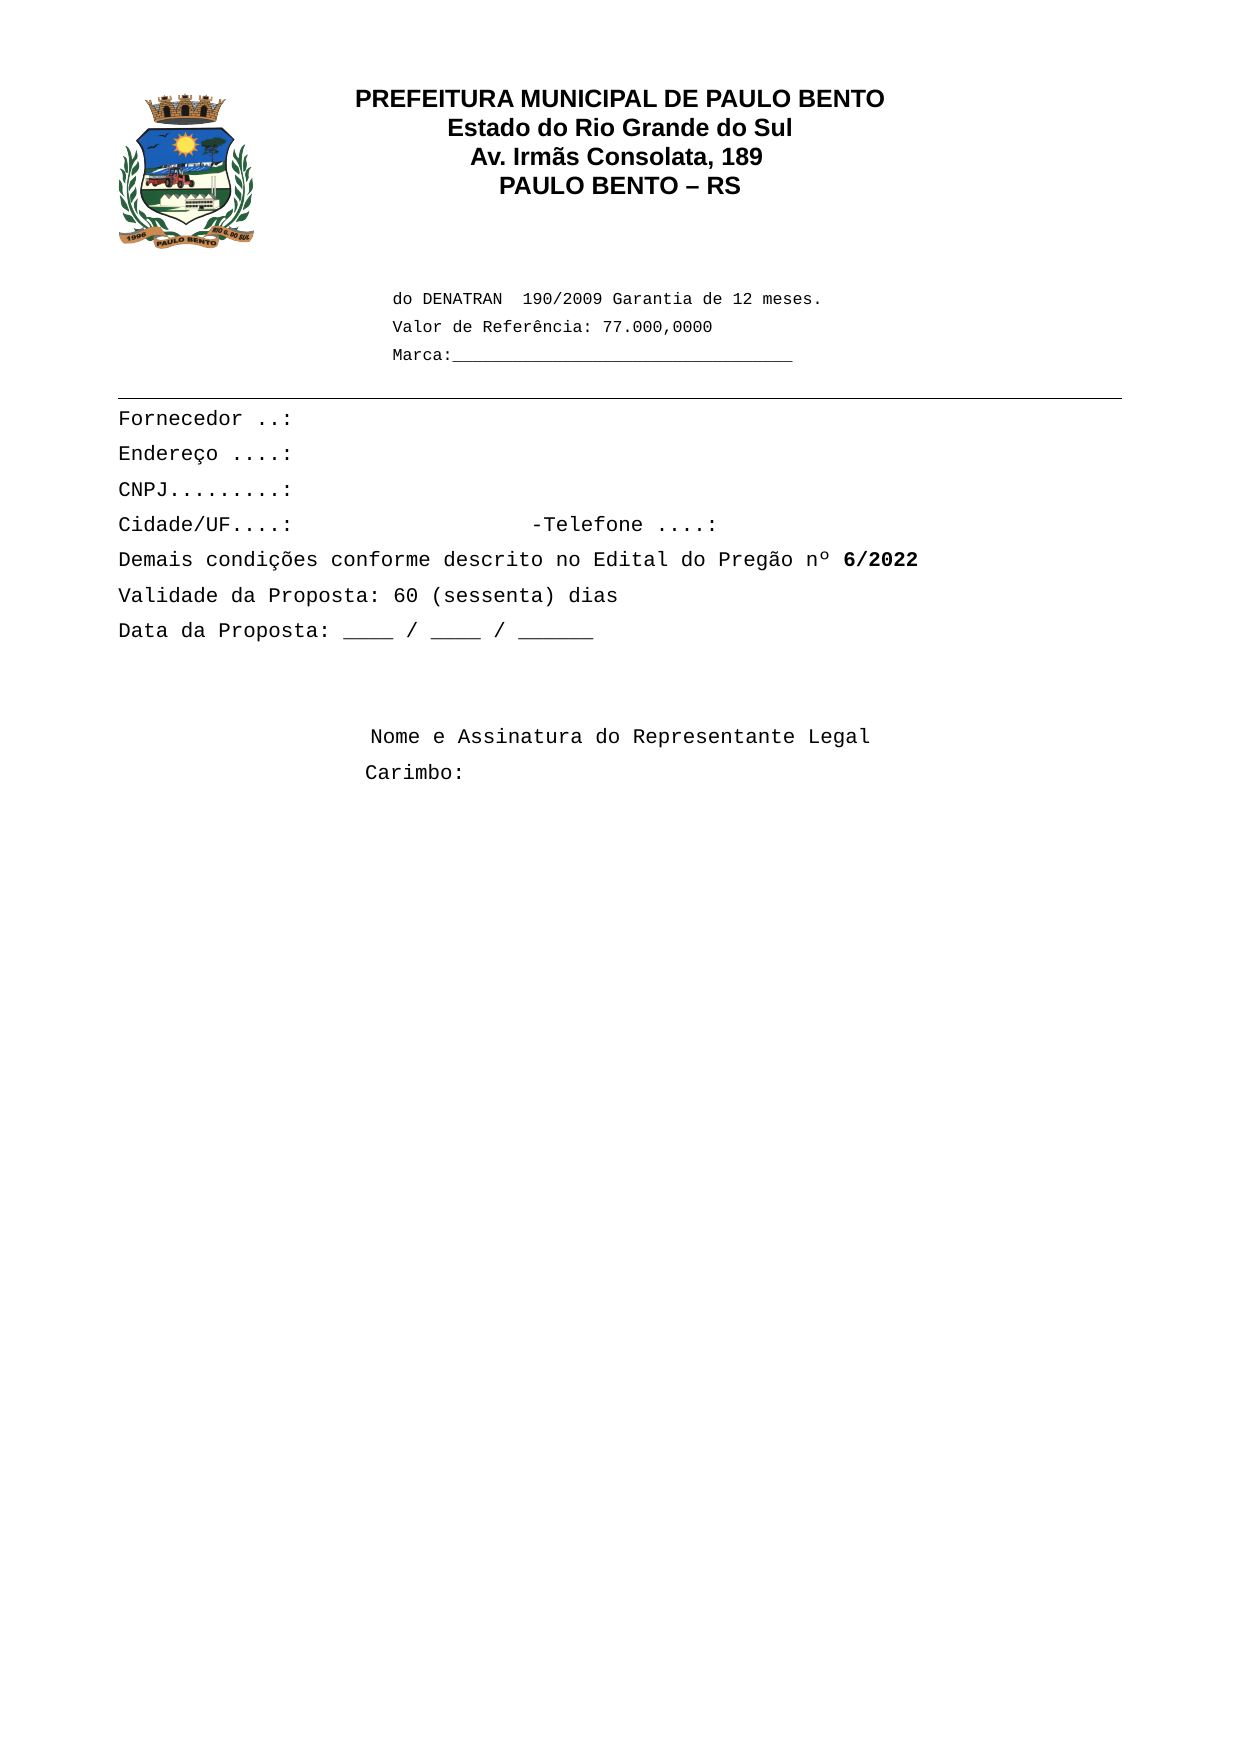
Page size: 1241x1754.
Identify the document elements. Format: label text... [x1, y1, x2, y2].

text Carimbo: [118, 762, 1122, 786]
text Cidade/UF....: -Telefone ....: [118, 514, 1122, 538]
text Endereço ....: [118, 443, 1122, 467]
text do DENATRAN 190/2009 Garantia de 12 meses. Valor de Referência: 77.000,0000 Marca:__________________________________ [118, 286, 1122, 398]
picture [118, 93, 254, 249]
text Nome e Assinatura do Representante Legal [118, 726, 1122, 750]
text Demais condições conforme descrito no Edital do Pregão nº 6/2022 [118, 549, 1122, 573]
text Fornecedor ..: [118, 408, 1122, 431]
text Validade da Proposta: 60 (sessenta) dias [118, 585, 1122, 608]
text Data da Proposta: ____ / ____ / ______ [118, 620, 1122, 644]
text CNPJ.........: [118, 478, 1122, 502]
